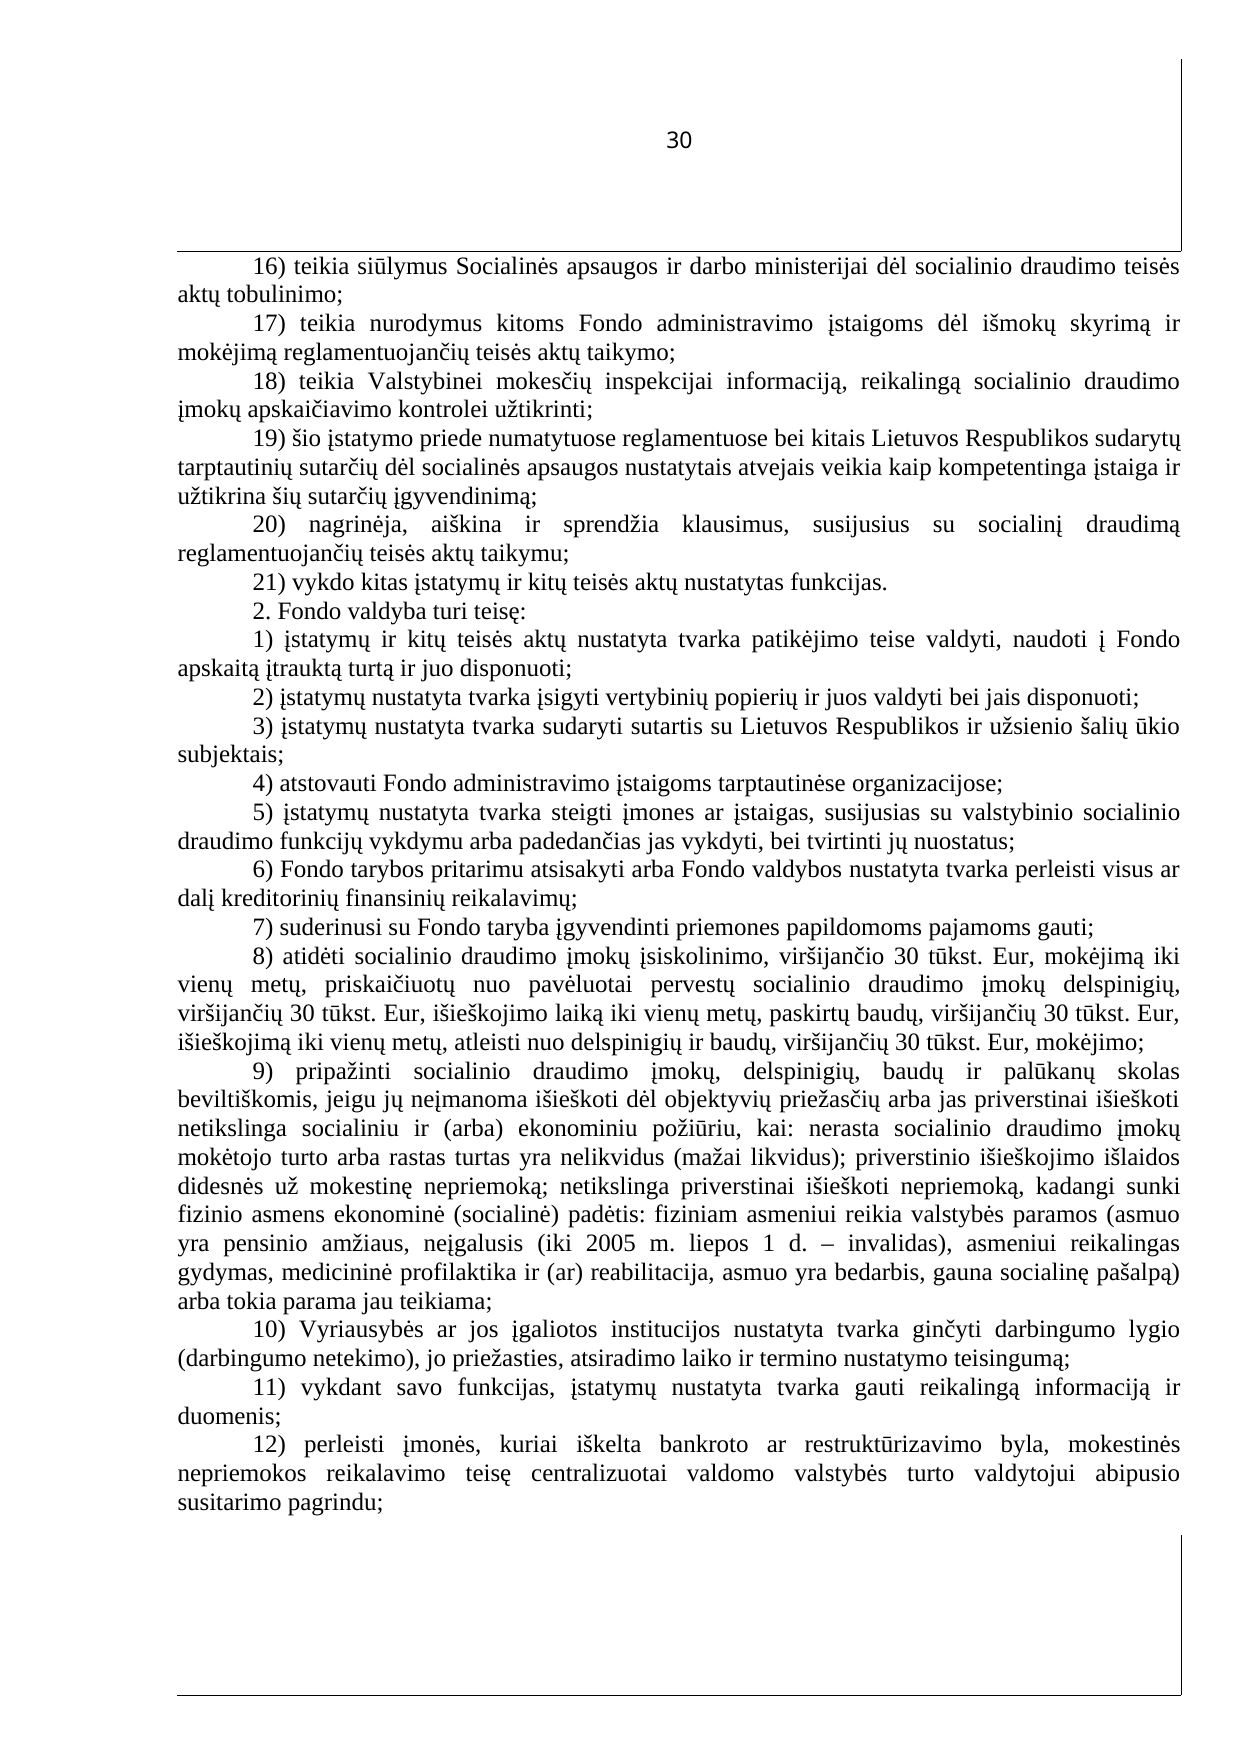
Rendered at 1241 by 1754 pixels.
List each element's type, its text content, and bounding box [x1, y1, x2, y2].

text 2. Fondo valdyba turi teisę: [177, 596, 1181, 624]
text 6) Fondo tarybos pritarimu atsisakyti arba Fondo valdybos nustatyta tvarka perleisti visus ar dalį kreditorinių finansinių reikalavimų; [177, 854, 1181, 912]
text 4) atstovauti Fondo administravimo įstaigoms tarptautinėse organizacijose; [177, 768, 1181, 797]
text 16) teikia siūlymus Socialinės apsaugos ir darbo ministerijai dėl socialinio draudimo teisės aktų tobulinimo; [177, 251, 1181, 308]
text 17) teikia nurodymus kitoms Fondo administravimo įstaigoms dėl išmokų skyrimą ir mokėjimą reglamentuojančių teisės aktų taikymo; [177, 308, 1181, 366]
text 9) pripažinti socialinio draudimo įmokų, delspinigių, baudų ir palūkanų skolas beviltiškomis, jeigu jų neįmanoma išieškoti dėl objektyvių priežasčių arba jas priverstinai išieškoti netikslinga socialiniu ir (arba) ekonominiu požiūriu, kai: nerasta socialinio draudimo įmokų mokėtojo turto arba rastas turtas yra nelikvidus (mažai likvidus); priverstinio išieškojimo išlaidos didesnės už mokestinę nepriemoką; netikslinga priverstinai išieškoti nepriemoką, kadangi sunki fizinio asmens ekonominė (socialinė) padėtis: fiziniam asmeniui reikia valstybės paramos (asmuo yra pensinio amžiaus, neįgalusis (iki 2005 m. liepos 1 d. – invalidas), asmeniui reikalingas gydymas, medicininė profilaktika ir (ar) reabilitacija, asmuo yra bedarbis, gauna socialinę pašalpą) arba tokia parama jau teikiama; [177, 1056, 1181, 1314]
text 1) įstatymų ir kitų teisės aktų nustatyta tvarka patikėjimo teise valdyti, naudoti į Fondo apskaitą įtrauktą turtą ir juo disponuoti; [177, 624, 1181, 682]
text 10) Vyriausybės ar jos įgaliotos institucijos nustatyta tvarka ginčyti darbingumo lygio (darbingumo netekimo), jo priežasties, atsiradimo laiko ir termino nustatymo teisingumą; [177, 1314, 1181, 1372]
text 19) šio įstatymo priede numatytuose reglamentuose bei kitais Lietuvos Respublikos sudarytų tarptautinių sutarčių dėl socialinės apsaugos nustatytais atvejais veikia kaip kompetentinga įstaiga ir užtikrina šių sutarčių įgyvendinimą; [177, 423, 1181, 509]
text 3) įstatymų nustatyta tvarka sudaryti sutartis su Lietuvos Respublikos ir užsienio šalių ūkio subjektais; [177, 711, 1181, 768]
text 2) įstatymų nustatyta tvarka įsigyti vertybinių popierių ir juos valdyti bei jais disponuoti; [177, 682, 1181, 711]
text 8) atidėti socialinio draudimo įmokų įsiskolinimo, viršijančio 30 tūkst. Eur, mokėjimą iki vienų metų, priskaičiuotų nuo pavėluotai pervestų socialinio draudimo įmokų delspinigių, viršijančių 30 tūkst. Eur, išieškojimo laiką iki vienų metų, paskirtų baudų, viršijančių 30 tūkst. Eur, išieškojimą iki vienų metų, atleisti nuo delspinigių ir baudų, viršijančių 30 tūkst. Eur, mokėjimo; [177, 941, 1181, 1056]
text 12) perleisti įmonės, kuriai iškelta bankroto ar restruktūrizavimo byla, mokestinės nepriemokos reikalavimo teisę centralizuotai valdomo valstybės turto valdytojui abipusio susitarimo pagrindu; [177, 1429, 1181, 1516]
text 5) įstatymų nustatyta tvarka steigti įmones ar įstaigas, susijusias su valstybinio socialinio draudimo funkcijų vykdymu arba padedančias jas vykdyti, bei tvirtinti jų nuostatus; [177, 797, 1181, 854]
text 7) suderinusi su Fondo taryba įgyvendinti priemones papildomoms pajamoms gauti; [177, 912, 1181, 941]
text 21) vykdo kitas įstatymų ir kitų teisės aktų nustatytas funkcijas. [177, 567, 1181, 596]
text 20) nagrinėja, aiškina ir sprendžia klausimus, susijusius su socialinį draudimą reglamentuojančių teisės aktų taikymu; [177, 509, 1181, 567]
text 18) teikia Valstybinei mokesčių inspekcijai informaciją, reikalingą socialinio draudimo įmokų apskaičiavimo kontrolei užtikrinti; [177, 366, 1181, 423]
text 11) vykdant savo funkcijas, įstatymų nustatyta tvarka gauti reikalingą informaciją ir duomenis; [177, 1372, 1181, 1429]
